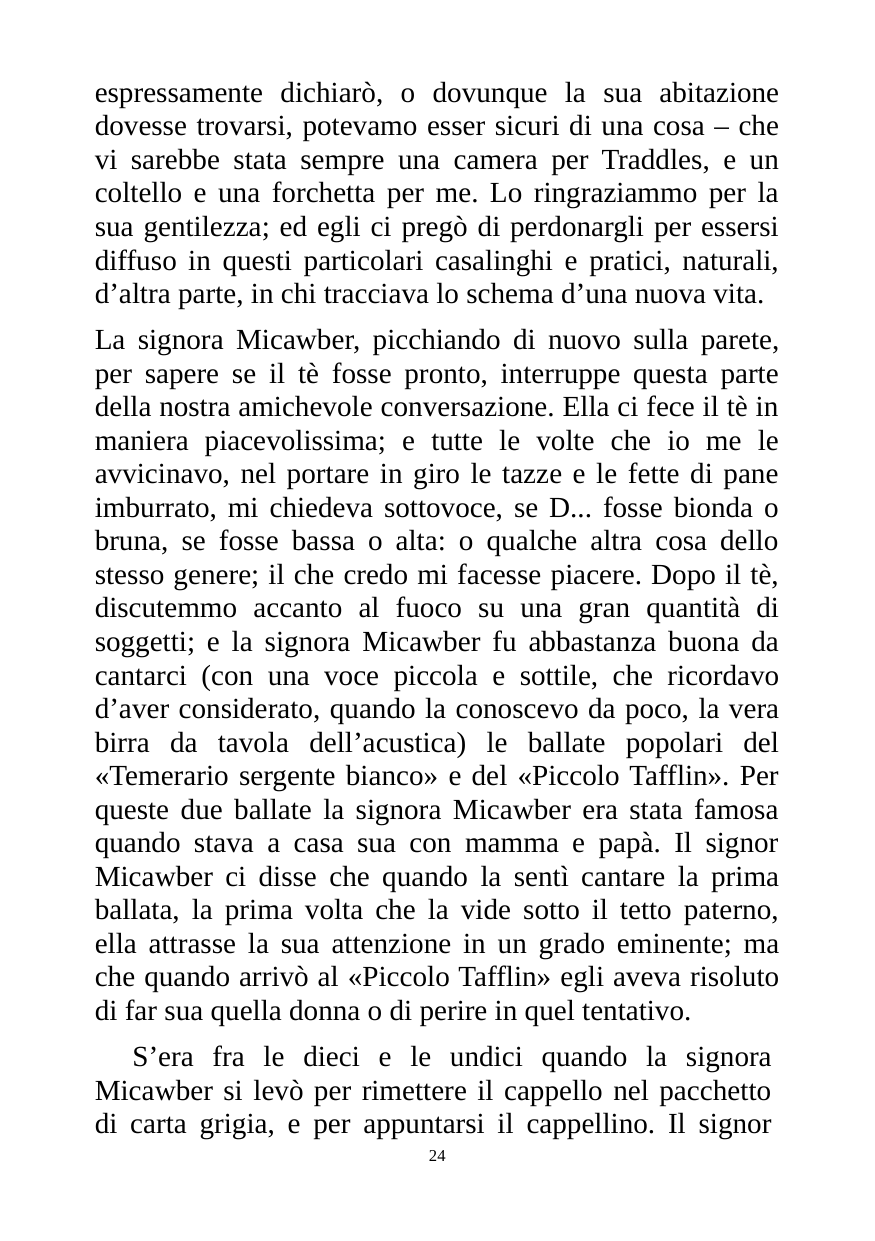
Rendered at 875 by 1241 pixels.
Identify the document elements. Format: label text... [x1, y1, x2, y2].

text S’era fra le dieci e le undici quando la signora Micawber si levò per rimettere il cappello nel pacchetto di carta grigia, e per appuntarsi il cappellino. Il signor [94, 1039, 772, 1140]
text La signora Micawber, picchiando di nuovo sulla parete, per sapere se il tè fosse pronto, interruppe questa parte della nostra amichevole conversazione. Ella ci fece il tè in maniera piacevolissima; e tutte le volte che io me le avvicinavo, nel portare in giro le tazze e le fette di pane imburrato, mi chiedeva sottovoce, se D... fosse bionda o bruna, se fosse bassa o alta: o qualche altra cosa dello stesso genere; il che credo mi facesse piacere. Dopo il tè, discutemmo accanto al fuoco su una gran quantità di soggetti; e la signora Micawber fu abbastanza buona da cantarci (con una voce piccola e sottile, che ricordavo d’aver considerato, quando la conoscevo da poco, la vera birra da tavola dell’acustica) le ballate popolari del «Temerario sergente bianco» e del «Piccolo Tafflin». Per queste due ballate la signora Micawber era stata famosa quando stava a casa sua con mamma e papà. Il signor Micawber ci disse che quando la sentì cantare la prima ballata, la prima volta che la vide sotto il tetto paterno, ella attrasse la sua attenzione in un grado eminente; ma che quando arrivò al «Piccolo Tafflin» egli aveva risoluto di far sua quella donna o di perire in quel tentativo. [94, 322, 779, 1027]
text espressamente dichiarò, o dovunque la sua abitazione dovesse trovarsi, potevamo esser sicuri di una cosa – che vi sarebbe stata sempre una camera per Traddles, e un coltello e una forchetta per me. Lo ringraziammo per la sua gentilezza; ed egli ci pregò di perdonargli per essersi diffuso in questi particolari casalinghi e pratici, naturali, d’altra parte, in chi tracciava lo schema d’una nuova vita. [94, 75, 779, 310]
